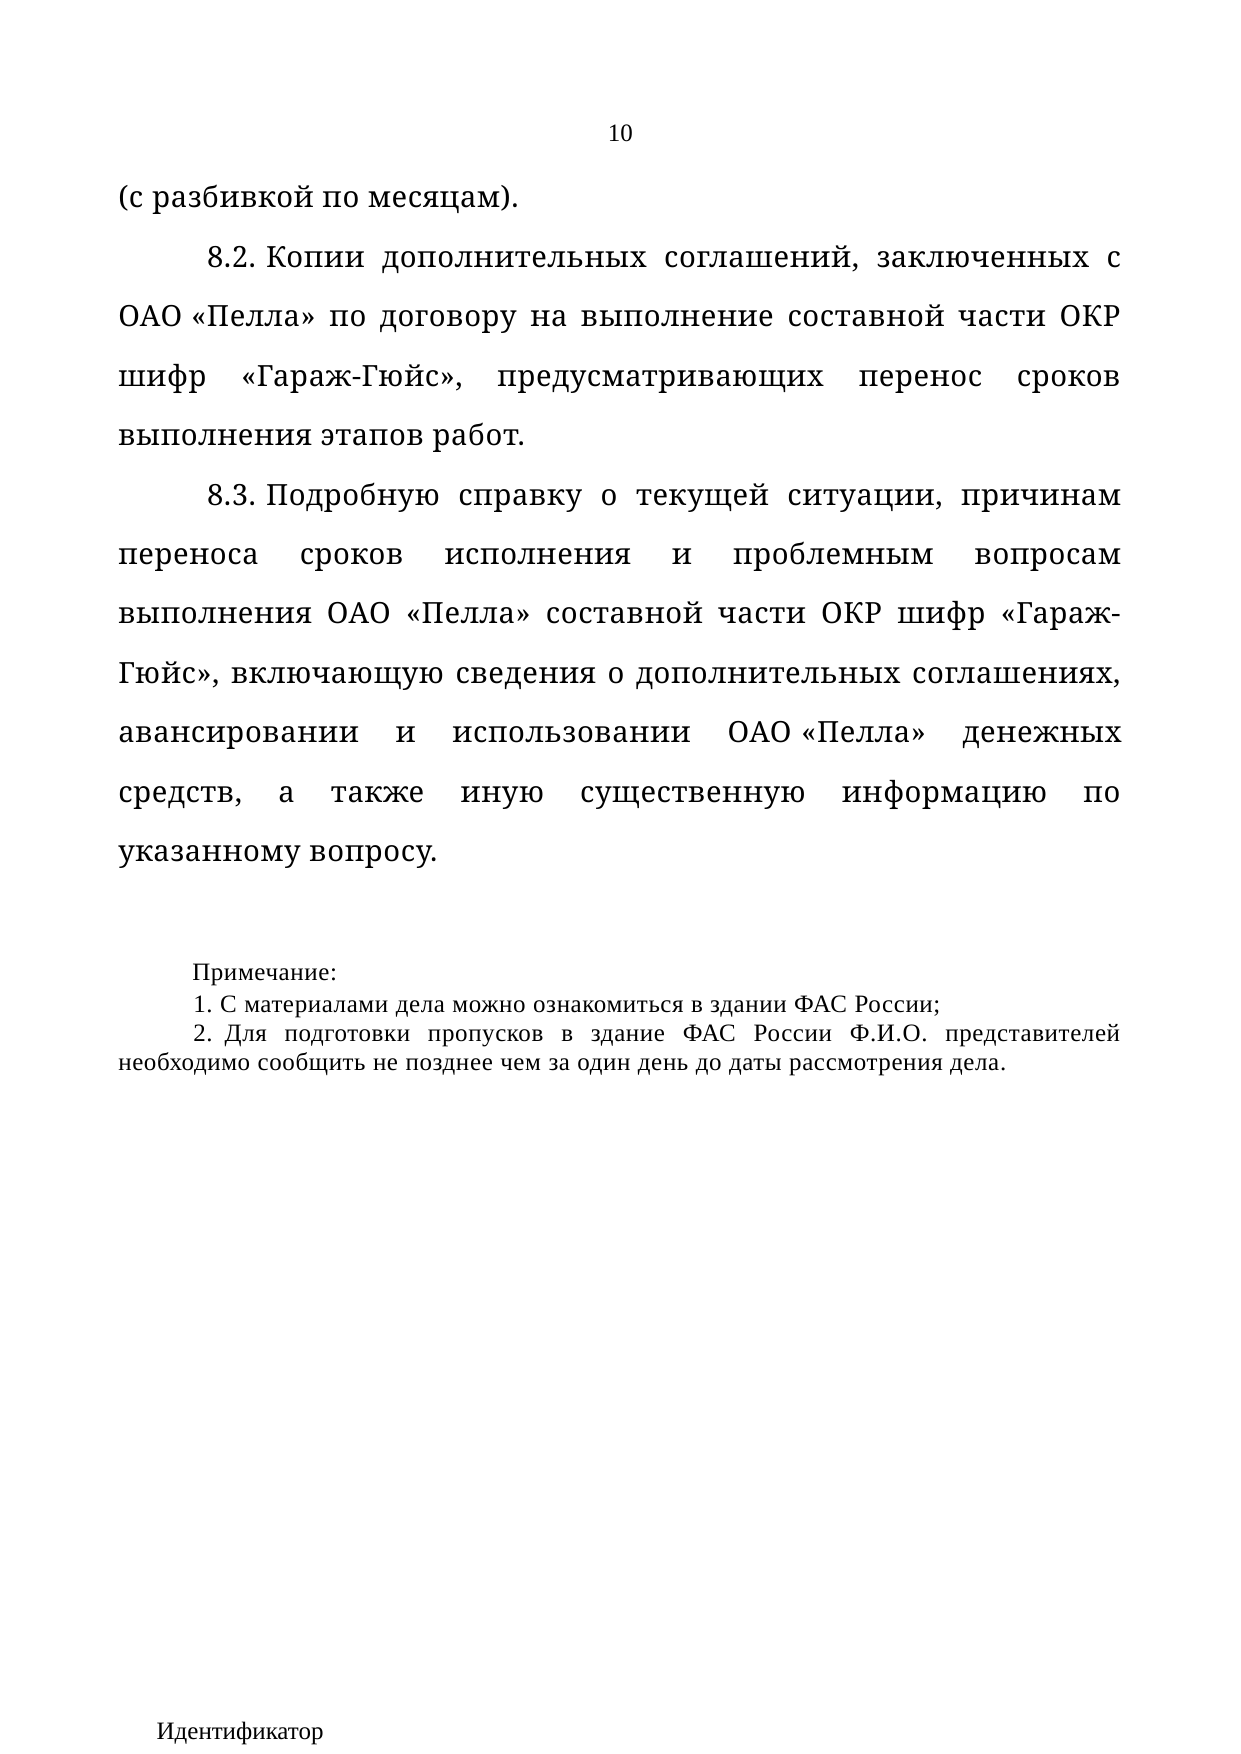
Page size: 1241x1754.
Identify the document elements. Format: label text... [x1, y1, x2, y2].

text 2. Для подготовки пропусков в здание ФАС России Ф.И.О. представителей необходимо сообщить не позднее чем за один день до даты рассмотрения дела. [118, 1018, 1122, 1076]
text 1. С материалами дела можно ознакомиться в здании ФАС России; [118, 989, 1122, 1018]
list Подробную справку о текущей ситуации, причинам переноса сроков исполнения и проблемным вопросам выполнения ОАО «Пелла» составной части ОКР шифр «Гараж-Гюйс», включающую сведения о дополнительных соглашениях, авансировании и использовании ОАО «Пелла» денежных средств, а также иную существенную информацию по указанному вопросу. [118, 474, 1122, 870]
list (с разбивкой по месяцам). [118, 176, 1122, 216]
list Копии дополнительных соглашений, заключенных с ОАО «Пелла» по договору на выполнение составной части ОКР шифр «Гараж-Гюйс», предусматривающих перенос сроков выполнения этапов работ. [118, 236, 1122, 454]
text Примечание: [118, 949, 1122, 989]
